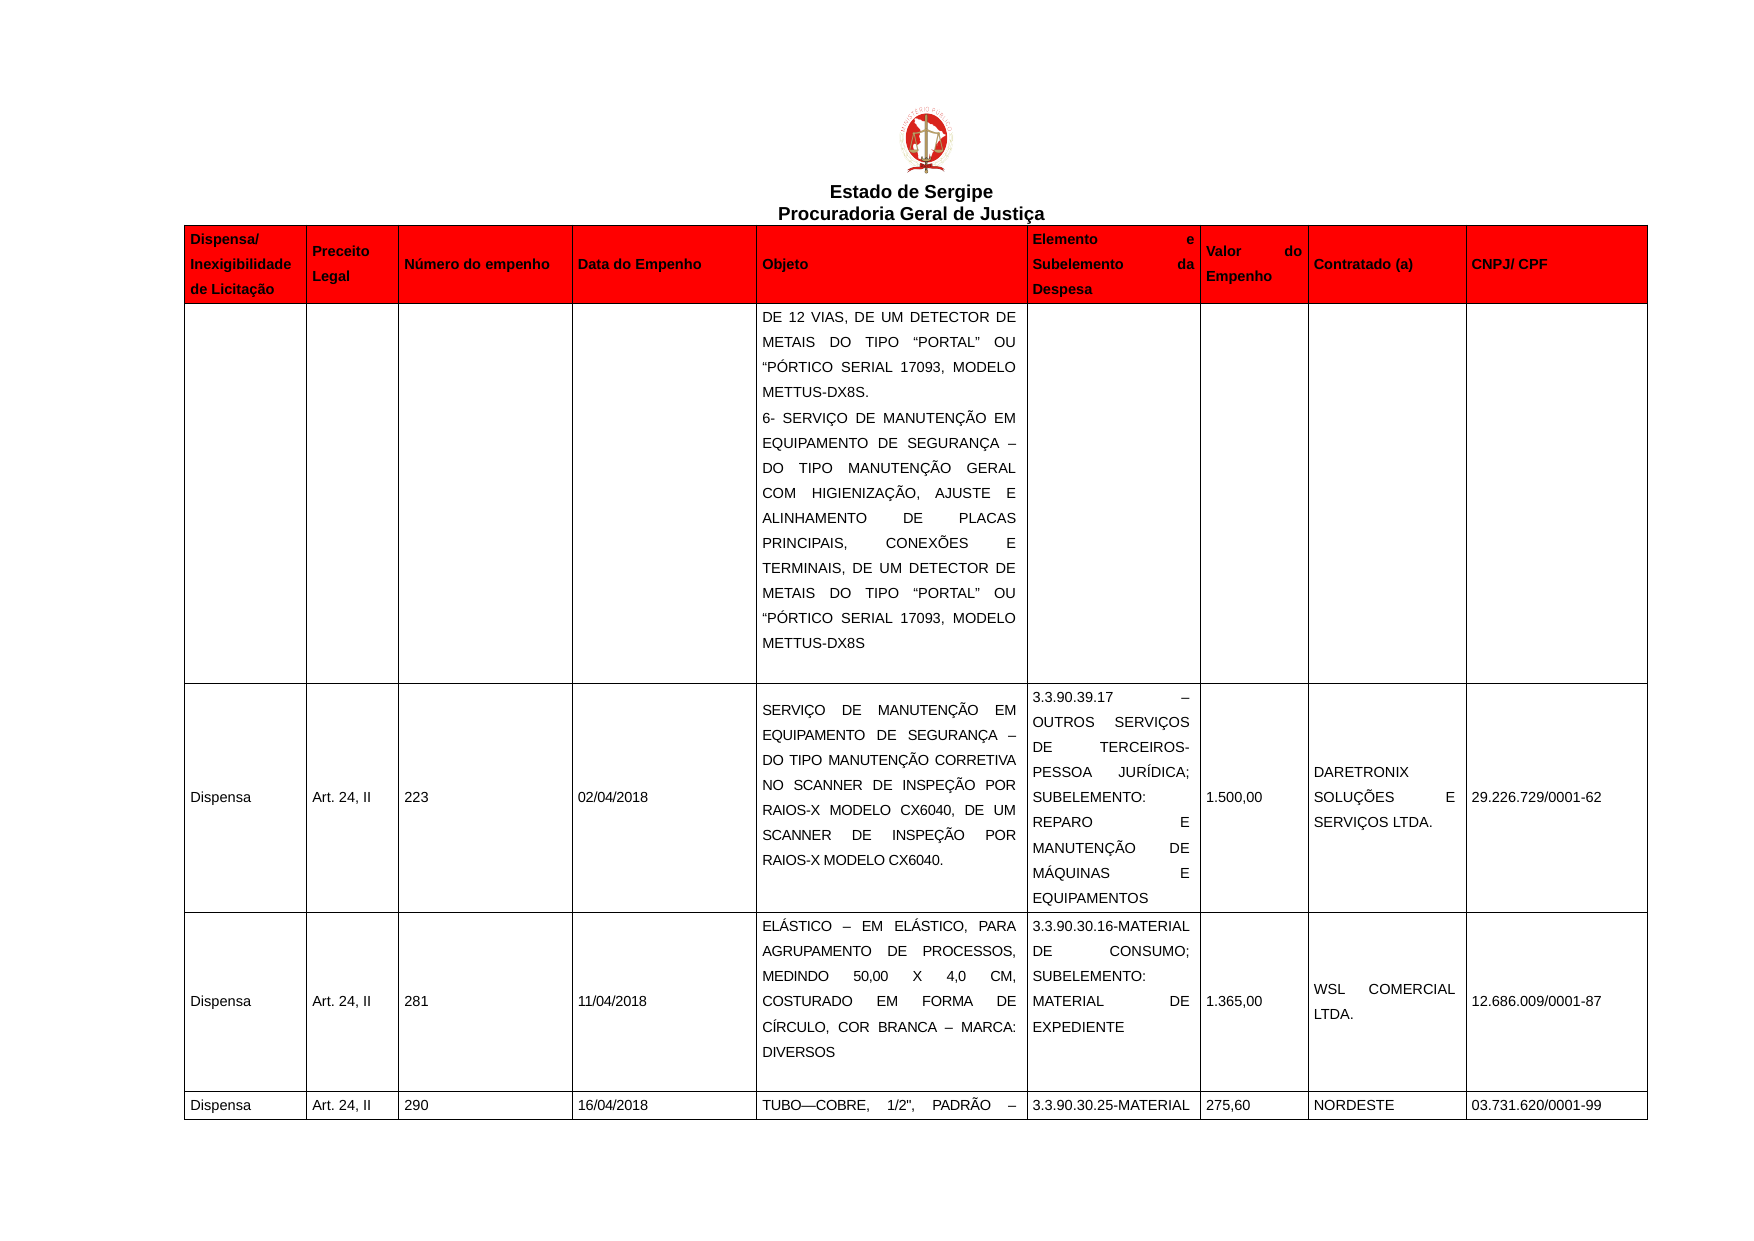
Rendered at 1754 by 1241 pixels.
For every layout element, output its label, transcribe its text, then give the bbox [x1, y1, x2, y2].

table_cell 11/04/2018 [573, 913, 756, 1091]
table_cell TUBO—COBRE, 1/2", PADRÃO – [757, 1092, 1027, 1119]
table_header Contratado (a) [1309, 226, 1466, 303]
table_cell 290 [399, 1092, 572, 1119]
table_cell [1201, 304, 1308, 683]
table_header Objeto [757, 226, 1027, 303]
table_cell WSL COMERCIAL LTDA. [1309, 913, 1466, 1091]
table_header Dispensa/Inexigibilidade de Licitação [185, 226, 306, 303]
table_cell NORDESTE [1309, 1092, 1466, 1119]
table_header CNPJ/ CPF [1467, 226, 1647, 303]
table_cell Dispensa [185, 684, 306, 912]
table_cell 281 [399, 913, 572, 1091]
table_cell DARETRONIX SOLUÇÕES E SERVIÇOS LTDA. [1309, 684, 1466, 912]
table_header Valor do Empenho [1201, 226, 1308, 303]
table_header Elemento e Subelemento da Despesa [1028, 226, 1200, 303]
table_cell 1.365,00 [1201, 913, 1308, 1091]
table_cell 1.500,00 [1201, 684, 1308, 912]
table_cell Art. 24, II [307, 684, 398, 912]
table_cell [399, 304, 572, 683]
table_cell [573, 304, 756, 683]
table_cell [1467, 304, 1647, 683]
table_cell 3.3.90.39.17 – OUTROS SERVIÇOS DE TERCEIROS-PESSOA JURÍDICA; SUBELEMENTO: REPARO E MANUTENÇÃO DE MÁQUINAS E EQUIPAMENTOS [1028, 684, 1200, 912]
table_cell 3.3.90.30.16-MATERIAL DE CONSUMO; SUBELEMENTO: MATERIAL DE EXPEDIENTE [1028, 913, 1200, 1091]
table_cell Art. 24, II [307, 1092, 398, 1119]
table_cell [185, 304, 306, 683]
table_cell 16/04/2018 [573, 1092, 756, 1119]
table_cell [1028, 304, 1200, 683]
table_cell Dispensa [185, 1092, 306, 1119]
table_cell 3.3.90.30.25-MATERIAL [1028, 1092, 1200, 1119]
table_header Data do Empenho [573, 226, 756, 303]
table_cell [1309, 304, 1466, 683]
table_cell SERVIÇO DE MANUTENÇÃO EM EQUIPAMENTO DE SEGURANÇA – DO TIPO MANUTENÇÃO CORRETIVA NO SCANNER DE INSPEÇÃO POR RAIOS-X MODELO CX6040, DE UM SCANNER DE INSPEÇÃO POR RAIOS-X MODELO CX6040. [757, 684, 1027, 912]
table_cell 223 [399, 684, 572, 912]
table_cell 02/04/2018 [573, 684, 756, 912]
table_cell 12.686.009/0001-87 [1467, 913, 1647, 1091]
table_cell 275,60 [1201, 1092, 1308, 1119]
table_cell Art. 24, II [307, 913, 398, 1091]
table_cell ELÁSTICO – EM ELÁSTICO, PARA AGRUPAMENTO DE PROCESSOS, MEDINDO 50,00 X 4,0 CM, COSTURADO EM FORMA DE CÍRCULO, COR BRANCA – MARCA: DIVERSOS [757, 913, 1027, 1091]
table_cell Dispensa [185, 913, 306, 1091]
table_cell [307, 304, 398, 683]
table_cell 29.226.729/0001-62 [1467, 684, 1647, 912]
table_header Preceito Legal [307, 226, 398, 303]
table_cell 03.731.620/0001-99 [1467, 1092, 1647, 1119]
table_cell DE 12 VIAS, DE UM DETECTOR DE METAIS DO TIPO “PORTAL” OU “PÓRTICO SERIAL 17093, MODELO METTUS-DX8S. 6- SERVIÇO DE MANUTENÇÃO EM EQUIPAMENTO DE SEGURANÇA – DO TIPO MANUTENÇÃO GERAL COM HIGIENIZAÇÃO, AJUSTE E ALINHAMENTO DE PLACAS PRINCIPAIS, CONEXÕES E TERMINAIS, DE UM DETECTOR DE METAIS DO TIPO “PORTAL” OU “PÓRTICO SERIAL 17093, MODELO METTUS-DX8S [757, 304, 1027, 683]
table_header Número do empenho [399, 226, 572, 303]
